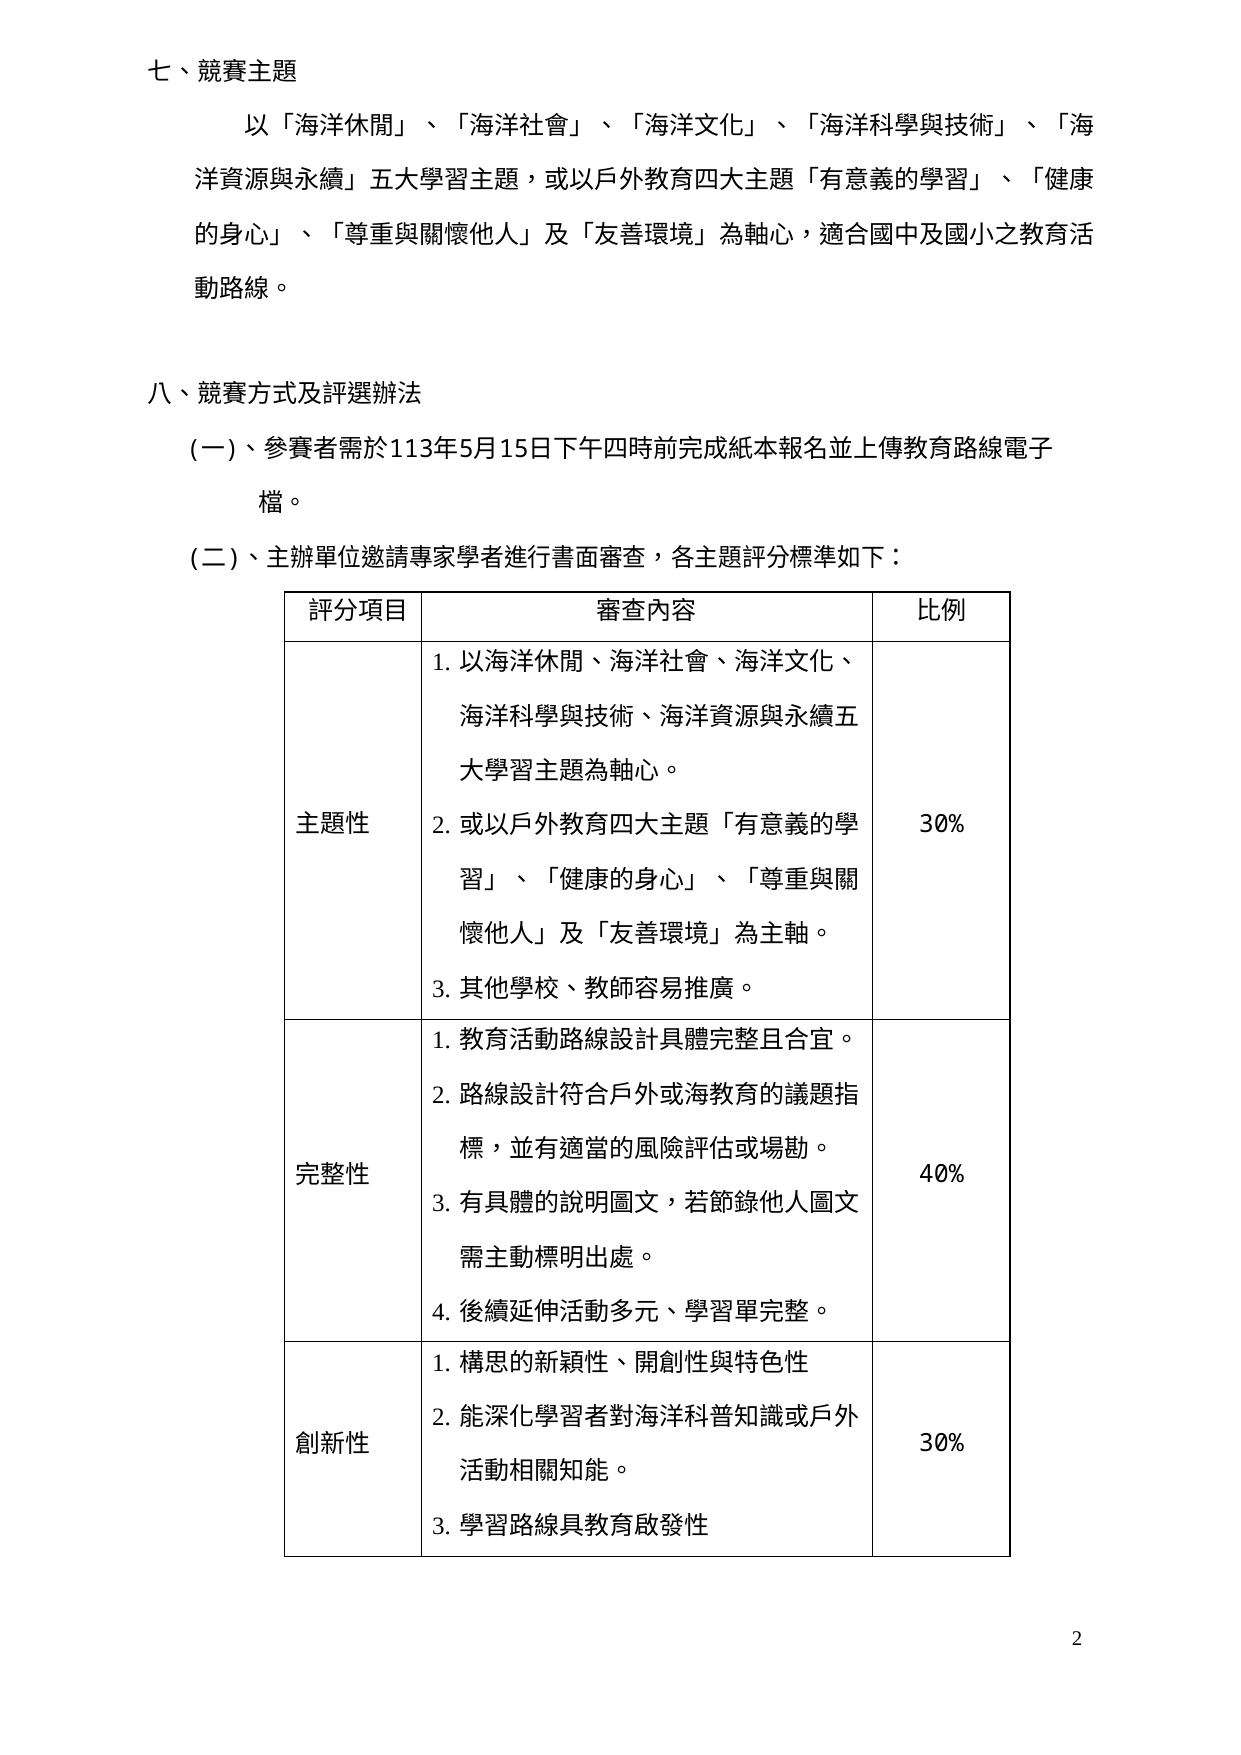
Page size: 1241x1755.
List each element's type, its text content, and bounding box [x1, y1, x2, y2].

text (二)、主辦單位邀請專家學者進行書面審查，各主題評分標準如下： [186, 537, 1074, 573]
subtitle 八、競賽方式及評選辦法 [148, 374, 1105, 410]
table_cell 30% [873, 642, 1009, 1019]
table_cell 創新性 [285, 1342, 421, 1556]
table_cell 30% [873, 1342, 1009, 1556]
table_cell 構思的新穎性、開創性與特色性 能深化學習者對海洋科普知識或戶外活動相關知能。 學習路線具教育啟發性 [422, 1342, 872, 1556]
table_cell 40% [873, 1020, 1009, 1341]
text 以「海洋休閒」、「海洋社會」、「海洋文化」、「海洋科學與技術」、「海洋資源與永續」五大學習主題，或以戶外教育四大主題「有意義的學習」、「健康的身心」、「尊重與關懷他人」及「友善環境」為軸心，適合國中及國小之教育活動路線。 [194, 105, 1105, 305]
table_cell 主題性 [285, 642, 421, 1019]
table_header 比例 [873, 593, 1009, 641]
table_header 評分項目 [285, 593, 421, 641]
table_cell 以海洋休閒、海洋社會、海洋文化、海洋科學與技術、海洋資源與永續五大學習主題為軸心。 或以戶外教育四大主題「有意義的學習」、「健康的身心」、「尊重與關懷他人」及「友善環境」為主軸。 其他學校、教師容易推廣。 [422, 642, 872, 1019]
table_header 審查內容 [422, 593, 872, 641]
table_cell 教育活動路線設計具體完整且合宜。 路線設計符合戶外或海教育的議題指標，並有適當的風險評估或場勘。 有具體的說明圖文，若節錄他人圖文需主動標明出處。 後續延伸活動多元、學習單完整。 [422, 1020, 872, 1341]
text (一)、參賽者需於113年5月15日下午四時前完成紙本報名並上傳教育路線電子檔。 [186, 428, 1074, 519]
text 七、競賽主題 [148, 51, 1105, 87]
table_cell 完整性 [285, 1020, 421, 1341]
